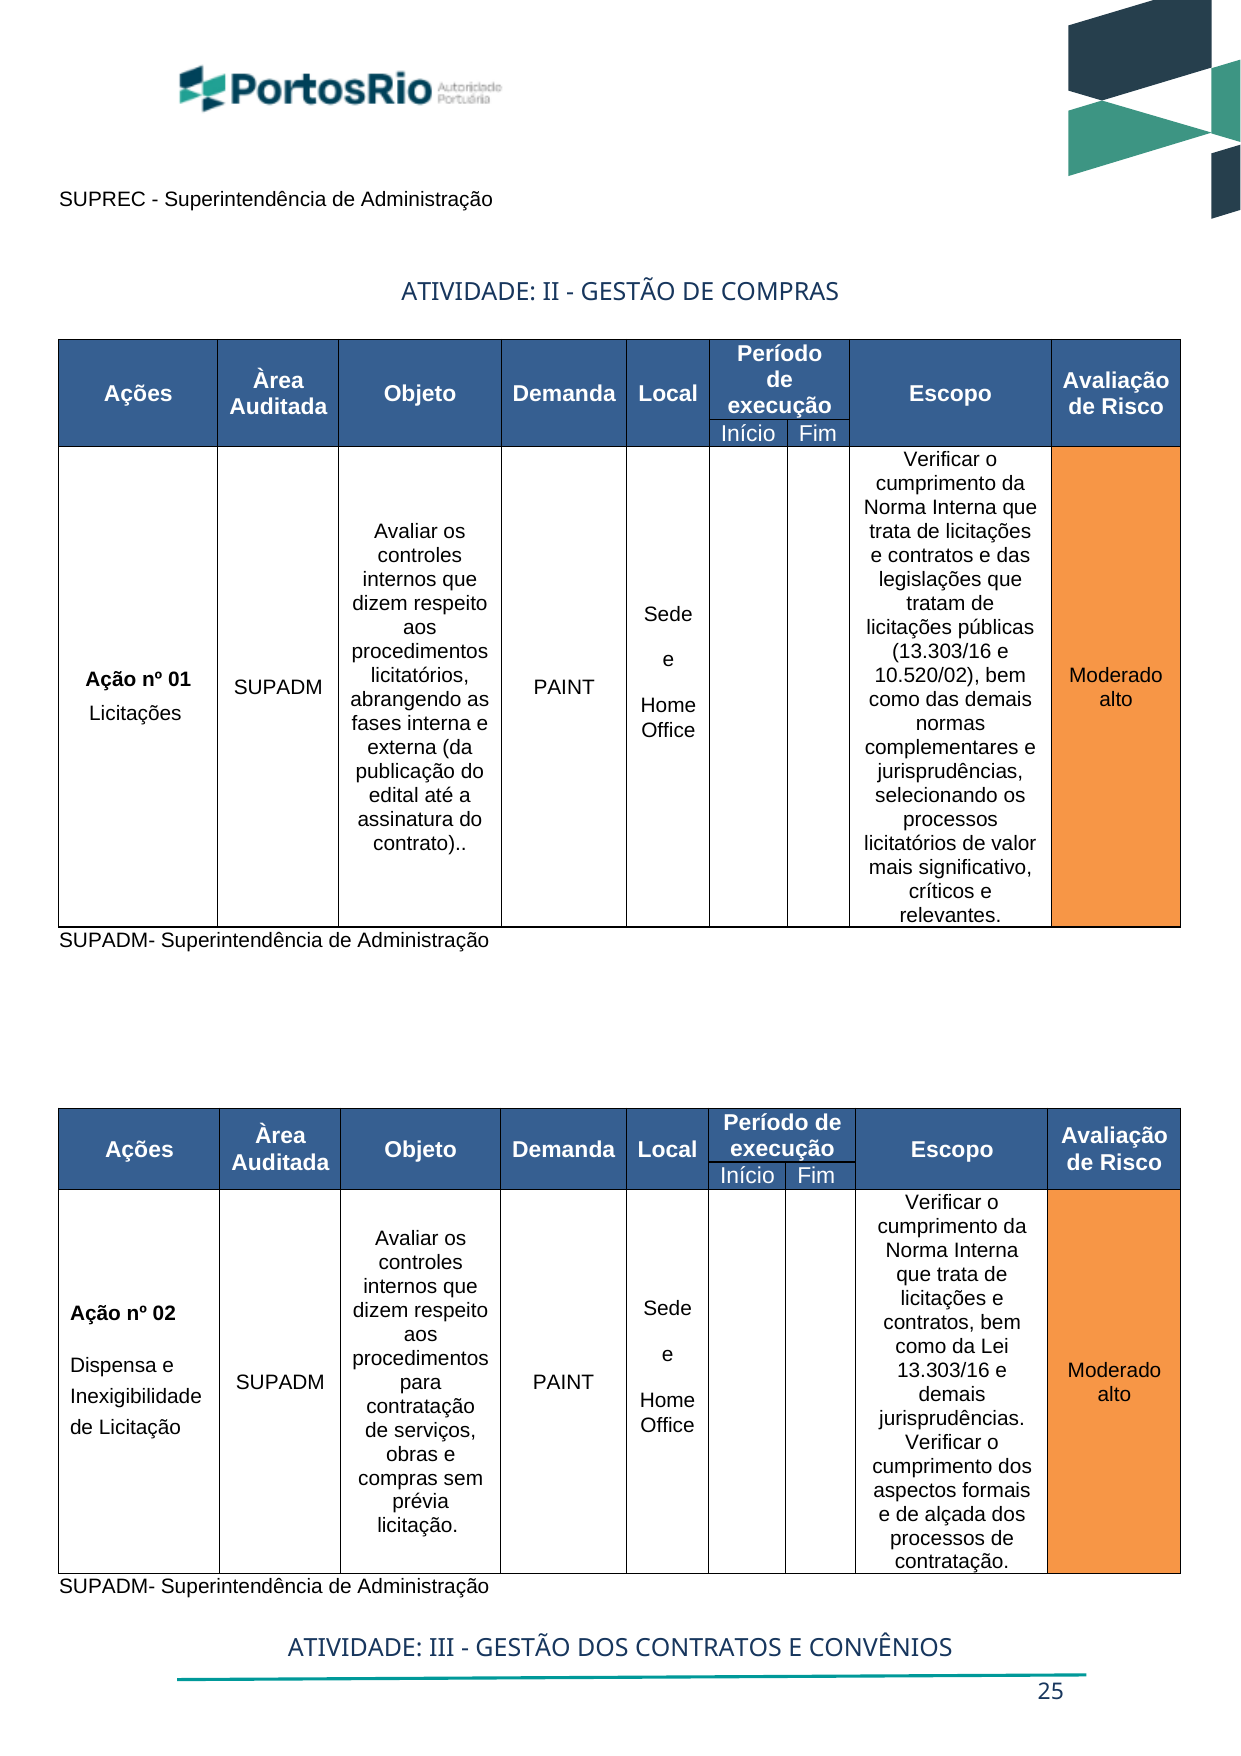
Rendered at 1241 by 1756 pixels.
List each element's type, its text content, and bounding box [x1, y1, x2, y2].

table_cell [786, 1190, 855, 1573]
table_cell Sede e Home Office [627, 447, 709, 926]
table_header Àrea Auditada [220, 1109, 340, 1189]
table_header Local [627, 340, 709, 446]
table_cell [710, 447, 787, 926]
text ATIVIDADE: III - GESTÃO DOS CONTRATOS E CONVÊNIOS [177, 1629, 1063, 1663]
table_header Local [627, 1109, 708, 1189]
text ATIVIDADE: II - GESTÃO DE COMPRAS [177, 273, 1063, 307]
table_cell [709, 1190, 785, 1573]
table_cell Avaliar os controles internos que dizem respeito aos procedimentos para contratação de serviços, obras e compras sem prévia licitação. [341, 1190, 500, 1573]
table_header Ações [59, 340, 217, 446]
table_header Demanda [501, 1109, 626, 1189]
table_cell Início [709, 1163, 785, 1189]
table_header Escopo [856, 1109, 1047, 1189]
table_cell Sede e Home Office [627, 1190, 708, 1573]
table_cell SUPADM [220, 1190, 340, 1573]
table_cell Avaliar os controles internos que dizem respeito aos procedimentos licitatórios, abrangendo as fases interna e externa (da publicação do edital até a assinatura do contrato).. [339, 447, 501, 926]
table_cell Fim [788, 420, 849, 446]
table_cell Verificar o cumprimento da Norma Interna que trata de licitações e contratos, bem como da Lei 13.303/16 e demais jurisprudências. Verificar o cumprimento dos aspectos formais e de alçada dos processos de contratação. [856, 1190, 1047, 1573]
table_header Avaliação de Risco [1048, 1109, 1180, 1189]
table_cell Fim [786, 1163, 855, 1189]
text SUPREC - Superintendência de Administração [59, 187, 1063, 211]
table_header Escopo [850, 340, 1051, 446]
text SUPADM- Superintendência de Administração [59, 1574, 1063, 1598]
table_header Período de execução [710, 340, 849, 419]
table_header Objeto [341, 1109, 500, 1189]
table_cell Ação nº 02 Dispensa e Inexigibilidade de Licitação [59, 1190, 219, 1573]
table_header Avaliação de Risco [1052, 340, 1180, 446]
table_cell Início [710, 420, 787, 446]
text SUPADM- Superintendência de Administração [59, 928, 1063, 951]
table_header Período de execução [709, 1109, 855, 1161]
table_cell SUPADM [218, 447, 338, 926]
table_header Objeto [339, 340, 501, 446]
table_cell PAINT [501, 1190, 626, 1573]
table_cell Moderado alto [1052, 447, 1180, 926]
table_header Ações [59, 1109, 219, 1189]
table_header Àrea Auditada [218, 340, 338, 446]
table_cell [788, 447, 849, 926]
table_cell PAINT [502, 447, 626, 926]
table_cell Verificar o cumprimento da Norma Interna que trata de licitações e contratos e das legislações que tratam de licitações públicas (13.303/16 e 10.520/02), bem como das demais normas complementares e jurisprudências, selecionando os processos licitatórios de valor mais significativo, críticos e relevantes. [850, 447, 1051, 926]
table_header Demanda [502, 340, 626, 446]
table_cell Moderado alto [1048, 1190, 1180, 1573]
table_cell Ação nº 01 Licitações [59, 447, 217, 926]
